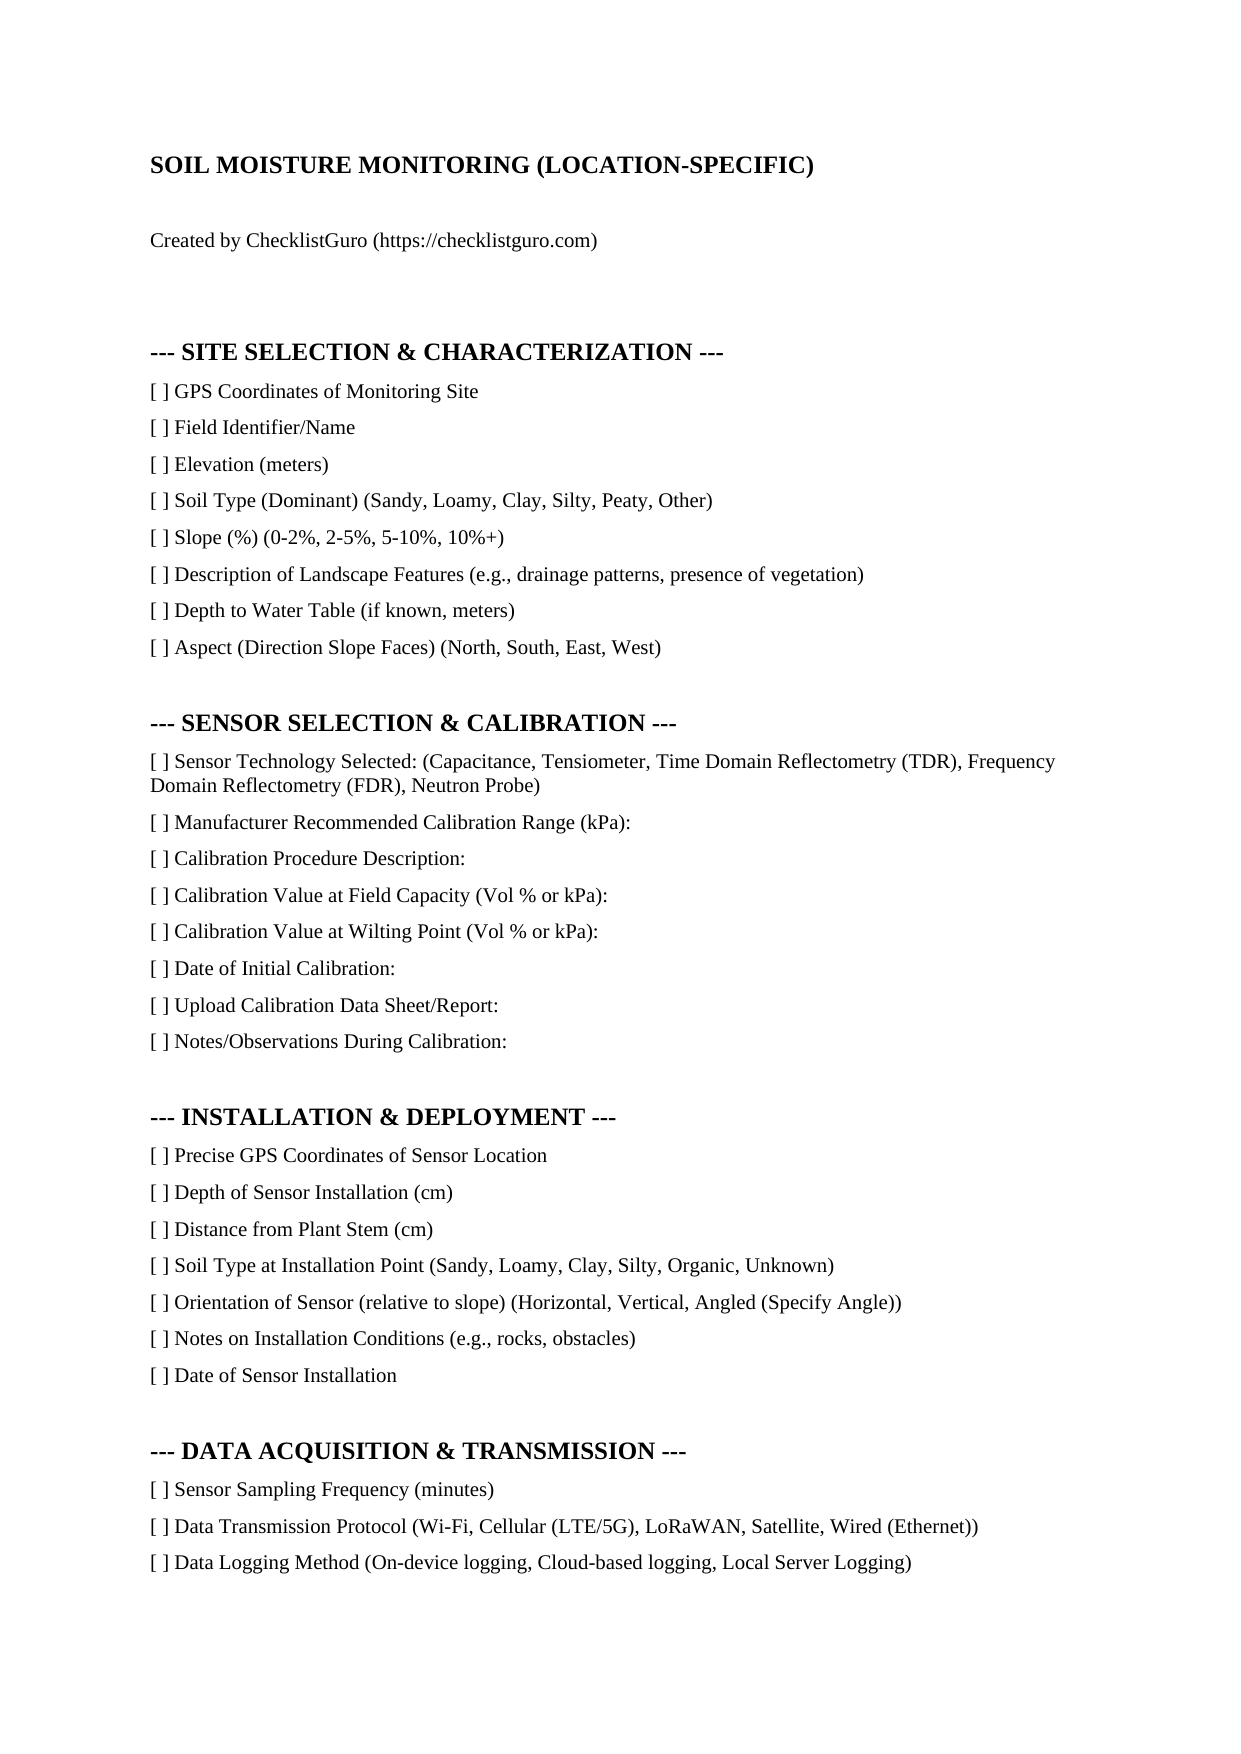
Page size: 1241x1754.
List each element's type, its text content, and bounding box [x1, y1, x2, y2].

text [ ] Depth of Sensor Installation (cm) [150, 1180, 1090, 1204]
text [ ] Slope (%) (0-2%, 2-5%, 5-10%, 10%+) [150, 525, 1090, 549]
text [ ] Elevation (meters) [150, 452, 1090, 476]
text [ ] Data Transmission Protocol (Wi-Fi, Cellular (LTE/5G), LoRaWAN, Satellite, Wired (Ethernet)) [150, 1514, 1090, 1538]
text [ ] Calibration Value at Field Capacity (Vol % or kPa): [150, 883, 1090, 907]
text --- INSTALLATION & DEPLOYMENT --- [150, 1102, 1090, 1131]
text SOIL MOISTURE MONITORING (LOCATION-SPECIFIC) [150, 150, 1090, 179]
text [ ] Field Identifier/Name [150, 415, 1090, 439]
text [ ] Orientation of Sensor (relative to slope) (Horizontal, Vertical, Angled (Specify Angle)) [150, 1290, 1090, 1314]
text [ ] Calibration Procedure Description: [150, 846, 1090, 870]
text [ ] Notes on Installation Conditions (e.g., rocks, obstacles) [150, 1326, 1090, 1350]
text [ ] Calibration Value at Wilting Point (Vol % or kPa): [150, 919, 1090, 943]
text [ ] Depth to Water Table (if known, meters) [150, 598, 1090, 622]
text [ ] Date of Initial Calibration: [150, 956, 1090, 980]
text [ ] Soil Type at Installation Point (Sandy, Loamy, Clay, Silty, Organic, Unknown) [150, 1253, 1090, 1277]
text [ ] Precise GPS Coordinates of Sensor Location [150, 1143, 1090, 1167]
text [ ] Sensor Technology Selected: (Capacitance, Tensiometer, Time Domain Reflectometry (TDR), Frequency Domain Reflectometry (FDR), Neutron Probe) [150, 749, 1090, 797]
text [ ] Aspect (Direction Slope Faces) (North, South, East, West) [150, 635, 1090, 659]
text [ ] Notes/Observations During Calibration: [150, 1029, 1090, 1053]
text [ ] Distance from Plant Stem (cm) [150, 1217, 1090, 1241]
text [ ] Sensor Sampling Frequency (minutes) [150, 1477, 1090, 1501]
text [ ] Upload Calibration Data Sheet/Report: [150, 992, 1090, 1017]
text [ ] Description of Landscape Features (e.g., drainage patterns, presence of vegetation) [150, 562, 1090, 586]
text [ ] Soil Type (Dominant) (Sandy, Loamy, Clay, Silty, Peaty, Other) [150, 488, 1090, 512]
text [ ] GPS Coordinates of Monitoring Site [150, 379, 1090, 403]
text [ ] Date of Sensor Installation [150, 1363, 1090, 1387]
text --- SENSOR SELECTION & CALIBRATION --- [150, 708, 1090, 737]
text [ ] Manufacturer Recommended Calibration Range (kPa): [150, 810, 1090, 834]
text --- DATA ACQUISITION & TRANSMISSION --- [150, 1436, 1090, 1465]
text Created by ChecklistGuro (https://checklistguro.com) [150, 228, 1090, 252]
text --- SITE SELECTION & CHARACTERIZATION --- [150, 337, 1090, 366]
text [ ] Data Logging Method (On-device logging, Cloud-based logging, Local Server Logging) [150, 1550, 1090, 1574]
